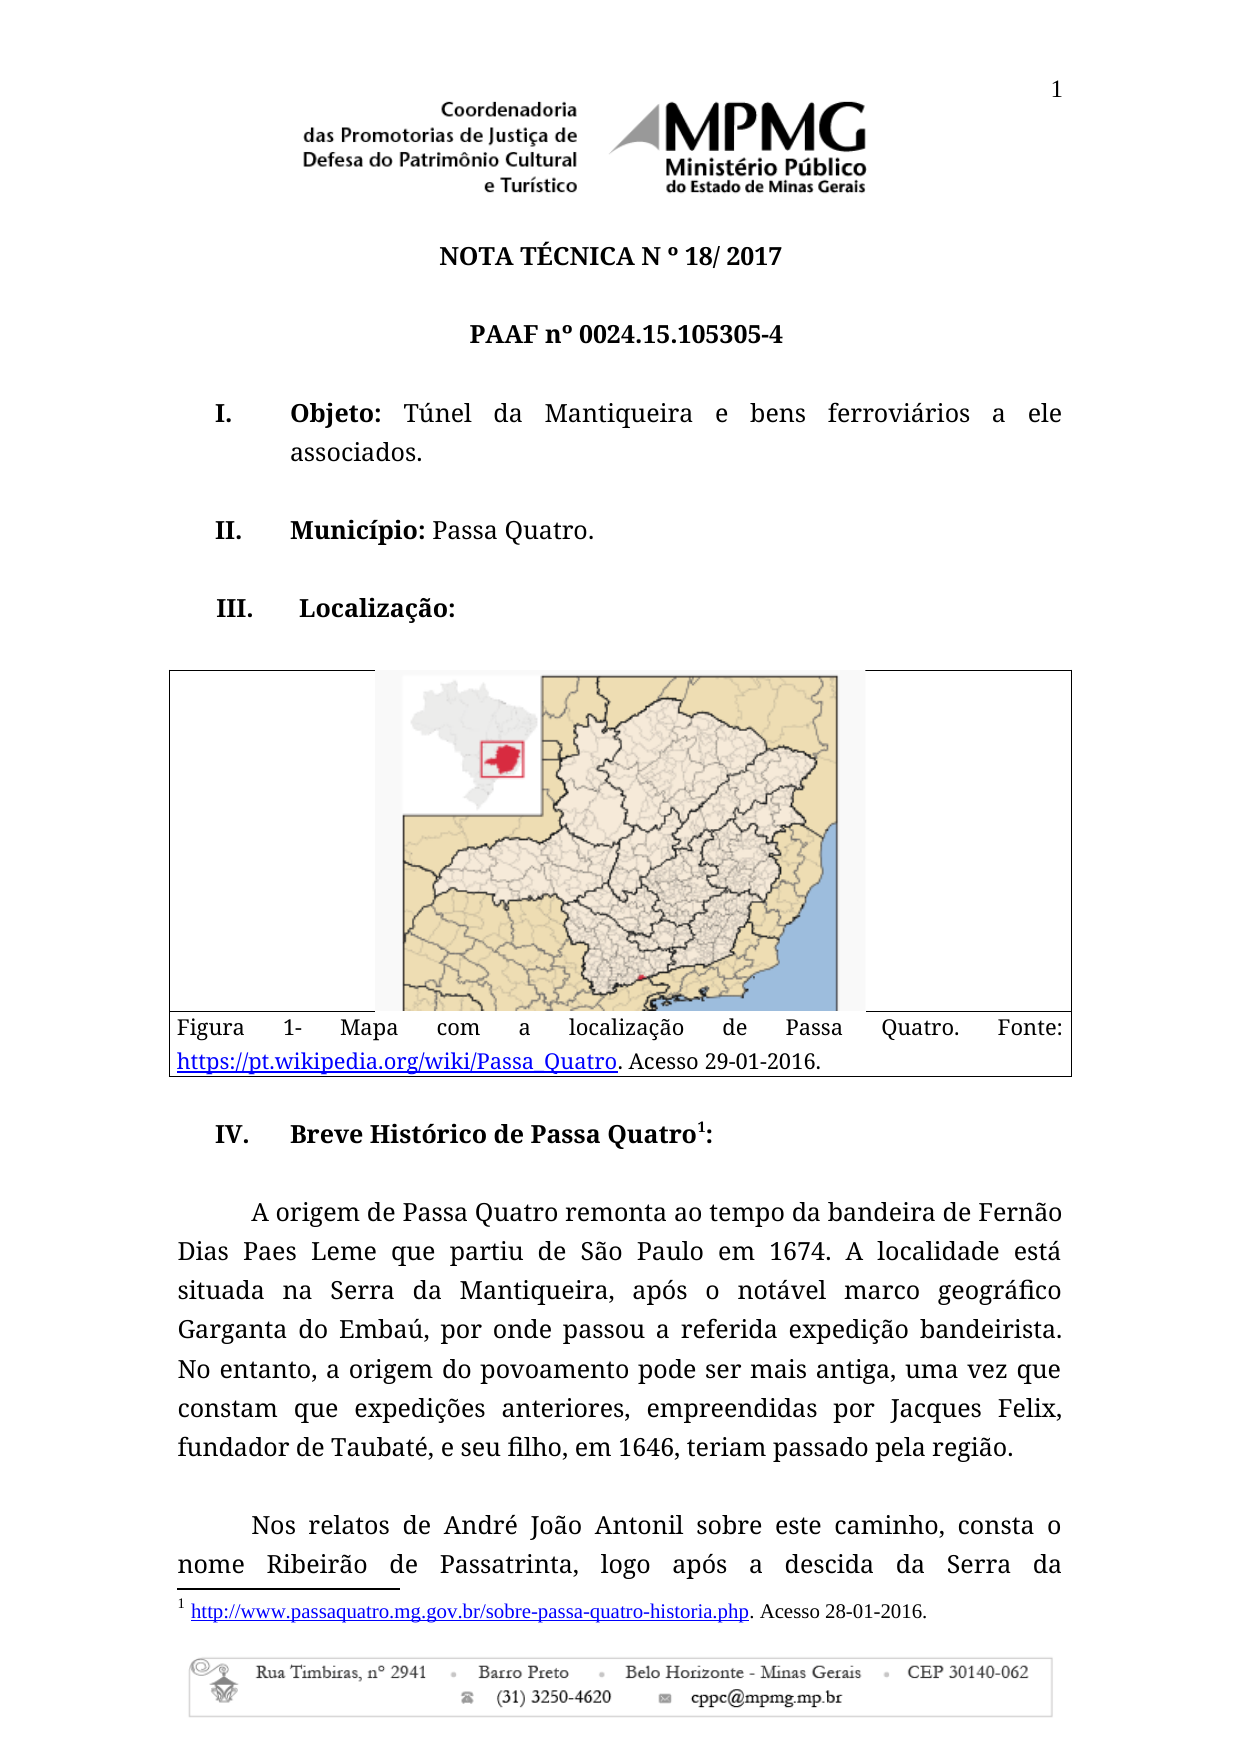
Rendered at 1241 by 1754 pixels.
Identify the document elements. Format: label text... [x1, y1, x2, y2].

list Município: Passa Quatro. [215, 513, 1063, 547]
list Breve Histórico de Passa Quatro: [215, 1116, 1063, 1150]
table_cell Figura 1- Mapa com a localização de Passa Quatro. Fonte: https://pt.wikipedia.org/wiki/Passa_Quatro. Acesso 29-01-2016. [170, 1012, 1071, 1076]
table_header [170, 671, 1071, 1012]
subtitle NOTA TÉCNICA N º 18/ 2017 [290, 239, 1063, 273]
picture [177, 73, 1063, 210]
text A origem de Passa Quatro remonta ao tempo da bandeira de Fernão Dias Paes Leme que partiu de São Paulo em 1674. A localidade está situada na Serra da Mantiqueira, após o notável marco geográfico Garganta do Embaú, por onde passou a referida expedição bandeirista. No entanto, a origem do povoamento pode ser mais antiga, uma vez que constam que expedições anteriores, empreendidas por Jacques Felix, fundador de Taubaté, e seu filho, em 1646, teriam passado pela região. [177, 1195, 1063, 1464]
picture [177, 1649, 1063, 1724]
text III. Localização: [177, 591, 1063, 625]
list Objeto: Túnel da Mantiqueira e bens ferroviários a ele associados. [215, 395, 1063, 468]
text Nos relatos de André João Antonil sobre este caminho, consta o nome Ribeirão de Passatrinta, logo após a descida da Serra da [177, 1508, 1063, 1581]
list http://www.passaquatro.mg.gov.br/sobre-passa-quatro-historia.php. Acesso 28-01-2016. [177, 1595, 1063, 1624]
text PAAF nº 0024.15.105305-4 [177, 317, 1063, 351]
